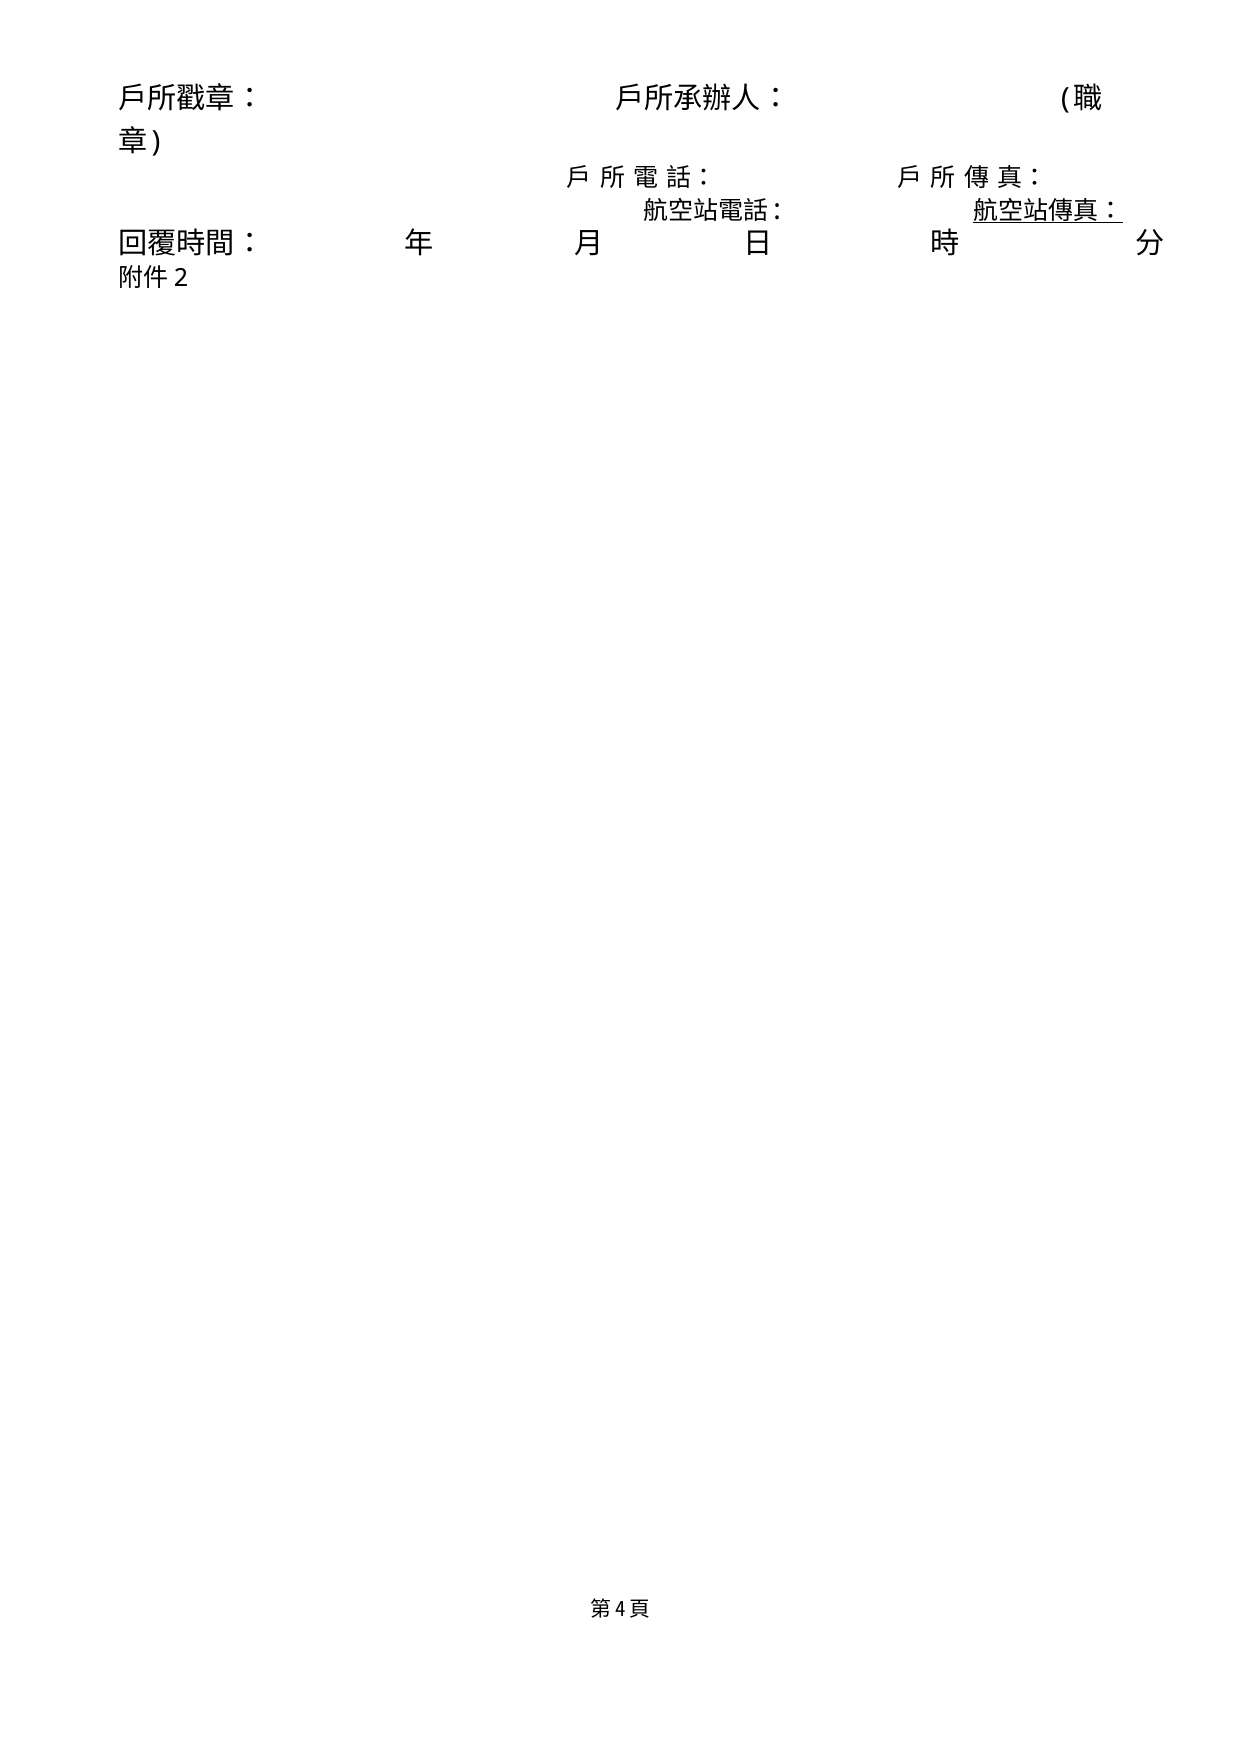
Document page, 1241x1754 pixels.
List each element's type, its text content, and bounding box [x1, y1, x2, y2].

text 回覆時間： 年 月 日 時 分 [118, 226, 1196, 260]
text 戶所戳章： 戶所承辦人： (職章) [118, 75, 1122, 160]
text 航空站電話: 航空站傳真： [118, 193, 1196, 226]
text 戶所電話： 戶所傳真： [118, 160, 1196, 193]
text 附件2 [118, 260, 1196, 293]
